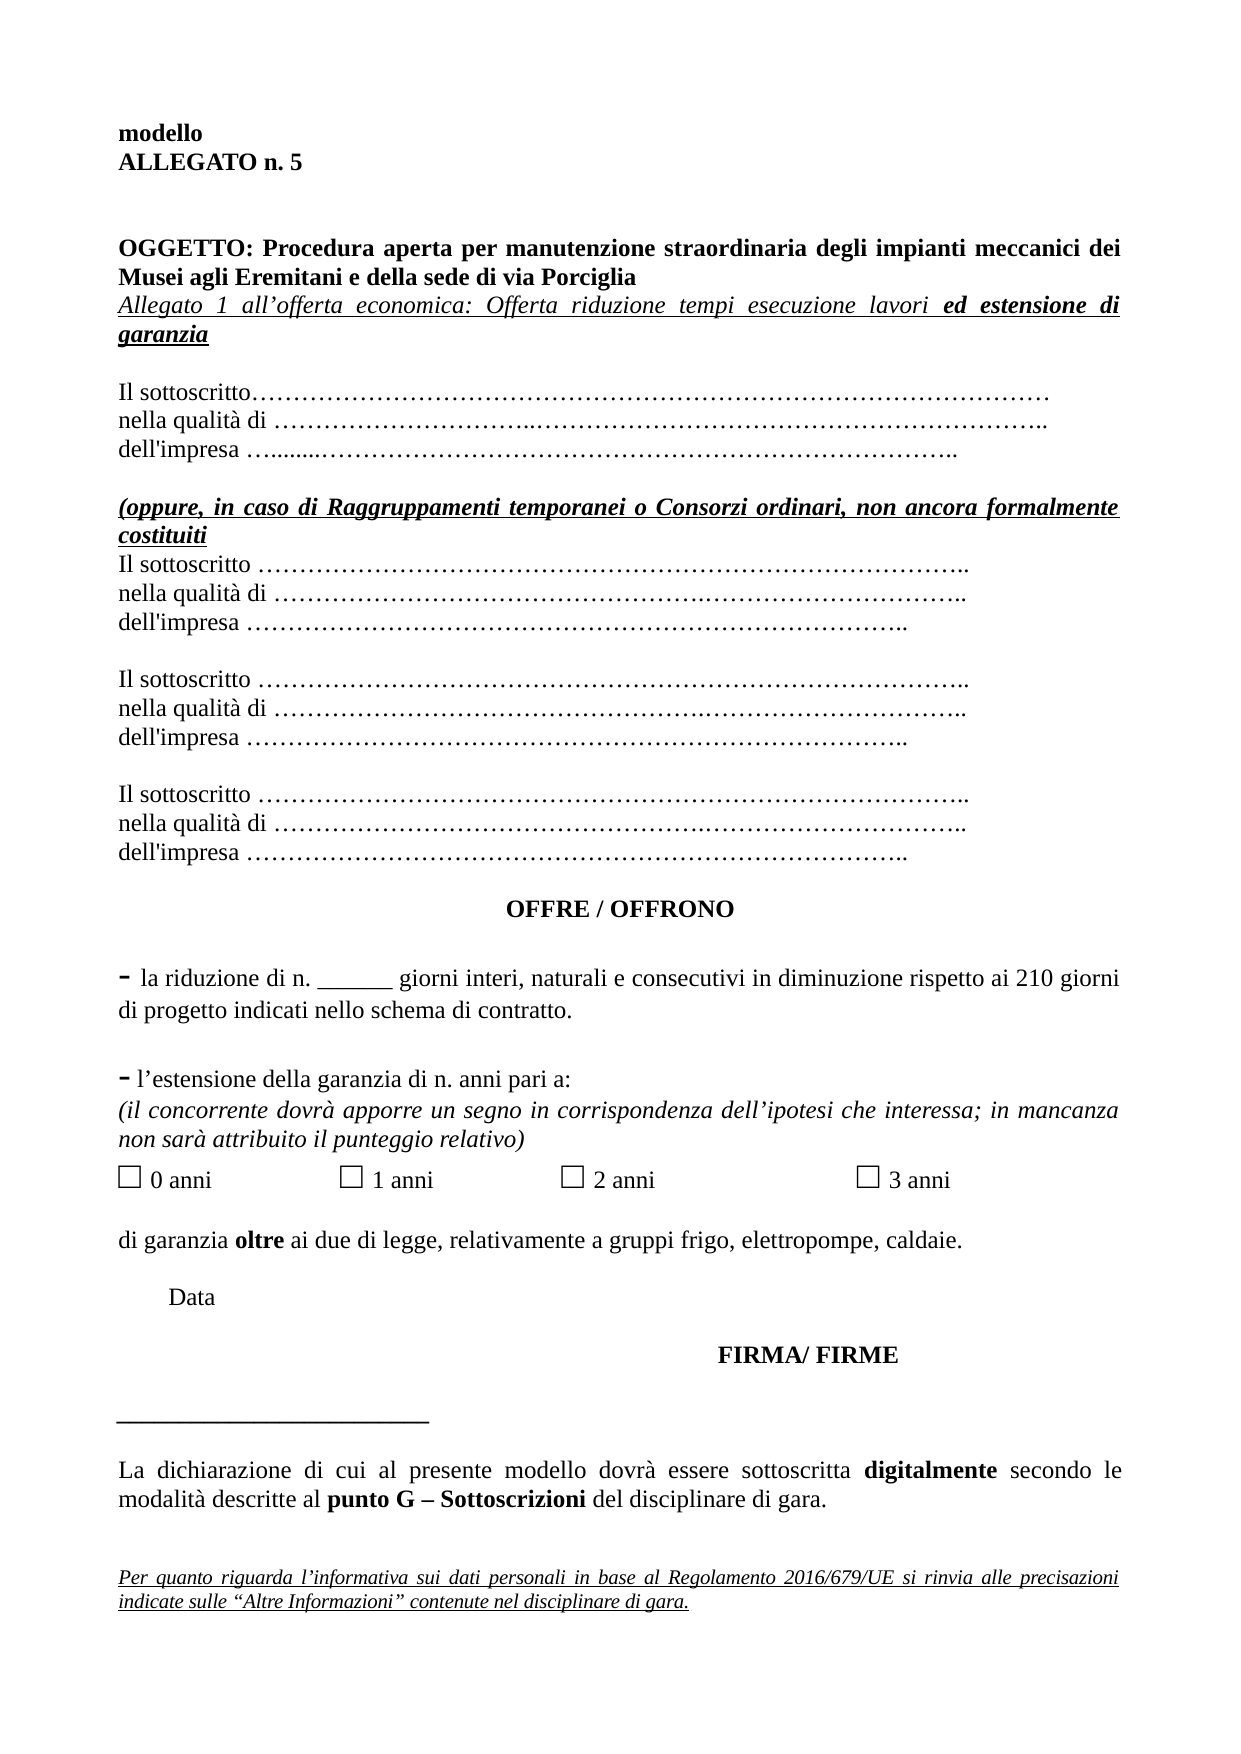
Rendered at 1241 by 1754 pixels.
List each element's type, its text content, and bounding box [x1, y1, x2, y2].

text dell'impresa …………………………………………………………………….. [118, 722, 1240, 751]
text La dichiarazione di cui al presente modello dovrà essere sottoscritta digitalmente secondo le modalità descritte al punto G – Sottoscrizioni del disciplinare di gara. [118, 1455, 1122, 1512]
text Per quanto riguarda l’informativa sui dati personali in base al Regolamento 2016/679/UE si rinvia alle precisazioni indicate sulle “Altre Informazioni” contenute nel disciplinare di gara. [118, 1565, 1122, 1613]
text Data [118, 1282, 1122, 1311]
text nella qualità di …………………………………………….………………………….. [118, 808, 1240, 837]
text modello [118, 118, 1122, 147]
text (oppure, in caso di Raggruppamenti temporanei o Consorzi ordinari, non ancora formalmente costituiti [118, 492, 1122, 549]
text nella qualità di …………………………..…………………………………………………….. [118, 406, 1122, 434]
text - la riduzione di n. ______ giorni interi, naturali e consecutivi in diminuzione rispetto ai 210 giorni di progetto indicati nello schema di contratto. [118, 952, 1122, 1024]
text Il sottoscritto ………………………………………………………………………….. [118, 549, 1240, 578]
text OFFRE / OFFRONO [118, 894, 1122, 923]
text di garanzia oltre ai due di legge, relativamente a gruppi frigo, elettropompe, caldaie. [118, 1225, 1122, 1254]
text Allegato 1 all’offerta economica: Offerta riduzione tempi esecuzione lavori ed estensione di garanzia [118, 291, 1122, 348]
text Il sottoscritto…………………………………………………………………………………… [118, 377, 1122, 406]
text - l’estensione della garanzia di n. anni pari a: [118, 1052, 1122, 1096]
text nella qualità di …………………………………………….………………………….. [118, 693, 1240, 722]
text (il concorrente dovrà apporre un segno in corrispondenza dell’ipotesi che interessa; in mancanza non sarà attribuito il punteggio relativo) [118, 1096, 1122, 1153]
text nella qualità di …………………………………………….………………………….. [118, 578, 1240, 607]
text dell'impresa …………………………………………………………………….. [118, 837, 1240, 866]
text Il sottoscritto ………………………………………………………………………….. [118, 664, 1240, 693]
text ALLEGATO n. 5 [118, 147, 1122, 176]
text dell'impresa …........………………………………………………………………….. [118, 434, 1122, 463]
text OGGETTO: Procedura aperta per manutenzione straordinaria degli impianti meccanici dei Musei agli Eremitani e della sede di via Porciglia [118, 233, 1122, 291]
text FIRMA/ FIRME [661, 1340, 1122, 1369]
text _________________________ [118, 1397, 1122, 1426]
text □ 0 anni □ 1 anni □ 2 anni □ 3 anni [118, 1153, 1122, 1196]
text Il sottoscritto ………………………………………………………………………….. [118, 779, 1240, 808]
text dell'impresa …………………………………………………………………….. [118, 607, 1240, 636]
